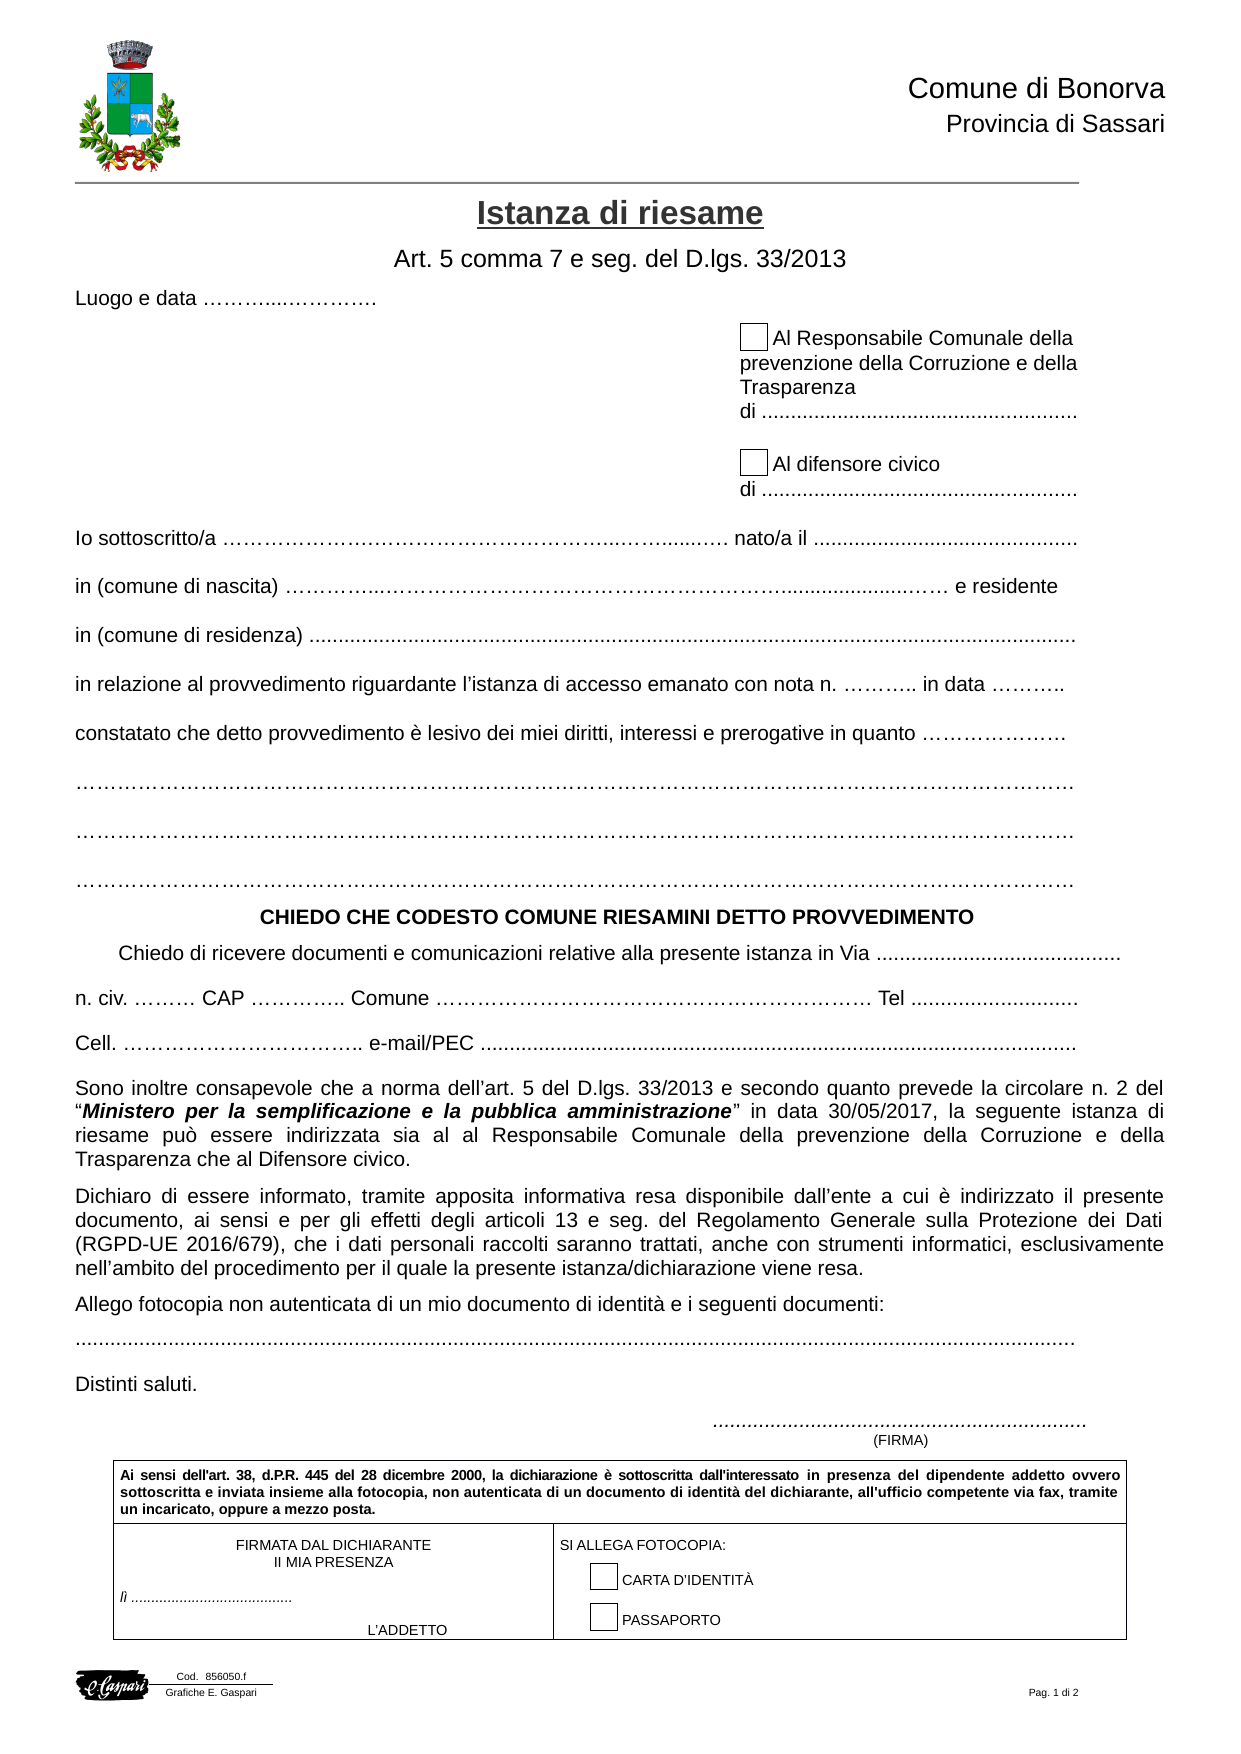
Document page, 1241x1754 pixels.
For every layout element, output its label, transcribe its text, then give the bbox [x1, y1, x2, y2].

text in (comune di residenza) [75, 623, 1165, 647]
text Distinti saluti. [75, 1372, 1165, 1396]
table_cell FIRMATA DAL DICHIARANTE II MIA PRESENZA lì ........................................ L’ADDETTO [114, 1524, 553, 1639]
text Art. 5 comma 7 e seg. del D.lgs. 33/2013 [75, 244, 1165, 273]
table_cell SI ALLEGA FOTOCOPIA: CARTA D’IDENTITÀ PASSAPORTO [554, 1524, 1126, 1639]
text Cell. …………………………….. e-mail/PEC [75, 1031, 1165, 1054]
text n. civ. ……… CAP ………….. Comune ……………………………………………………… Tel [75, 986, 1165, 1010]
text Sono inoltre consapevole che a norma dell’art. 5 del D.lgs. 33/2013 e secondo quanto prevede la circolare n. 2 del “Ministero per la semplificazione e la pubblica amministrazione” in data 30/05/2017, la seguente istanza di riesame può essere indirizzata sia al al Responsabile Comunale della prevenzione della Corruzione e della Trasparenza che al Difensore civico. [75, 1075, 1165, 1171]
text Dichiaro di essere informato, tramite apposita informativa resa disponibile dall’ente a cui è indirizzato il presente documento, ai sensi e per gli effetti degli articoli 13 e seg. del Regolamento Generale sulla Protezione dei Dati (RGPD-UE 2016/679), che i dati personali raccolti saranno trattati, anche con strumenti informatici, esclusivamente nell’ambito del procedimento per il quale la presente istanza/dichiarazione viene resa. [75, 1184, 1165, 1279]
text Comune di Bonorva [181, 71, 1165, 104]
text ……………………………………………………………………………………………………………………………… [75, 770, 1165, 794]
text Io sottoscritto/a ………………….……………………………...…….......…. nato/a il [75, 525, 1165, 549]
text Al Responsabile Comunale della prevenzione della Corruzione e della Trasparenza [739, 322, 1165, 399]
text constatato che detto provvedimento è lesivo dei miei diritti, interessi e prerogative in quanto ………………… [75, 721, 1165, 745]
text Provincia di Sassari [181, 109, 1165, 138]
picture [75, 1669, 149, 1701]
text Luogo e data ………....…………. [75, 286, 1165, 309]
text Allego fotocopia non autenticata di un mio documento di identità e i seguenti documenti: [75, 1292, 1165, 1316]
text (FIRMA) [636, 1432, 1165, 1449]
picture [79, 40, 181, 172]
text di [739, 476, 1165, 500]
text Al difensore civico [739, 448, 1165, 476]
text in (comune di nascita) …………...…………………………………………………......................…… e residente [75, 574, 1165, 598]
text CHIEDO CHE CODESTO COMUNE RIESAMINI DETTO PROVVEDIMENTO [75, 904, 1165, 928]
text in relazione al provvedimento riguardante l’istanza di accesso emanato con nota n. ……….. in data ……….. [75, 672, 1165, 696]
text ……………………………………………………………………………………………………………………………… [75, 819, 1165, 843]
subtitle Istanza di riesame [75, 193, 1165, 232]
text di [739, 399, 1165, 423]
text Chiedo di ricevere documenti e comunicazioni relative alla presente istanza in Via [75, 941, 1165, 965]
table_header Ai sensi dell'art. 38, d.P.R. 445 del 28 dicembre 2000, la dichiarazione è sottoscritta dall'interessato in presenza del dipendente addetto ovvero sottoscritta e inviata insieme alla fotocopia, non autenticata di un documento di identità del dichiarante, all'ufficio competente via fax, tramite un incaricato, oppure a mezzo posta. [114, 1461, 1126, 1523]
text ……………………………………………………………………………………………………………………………… [75, 868, 1165, 892]
text ................................................................. [636, 1408, 1165, 1432]
